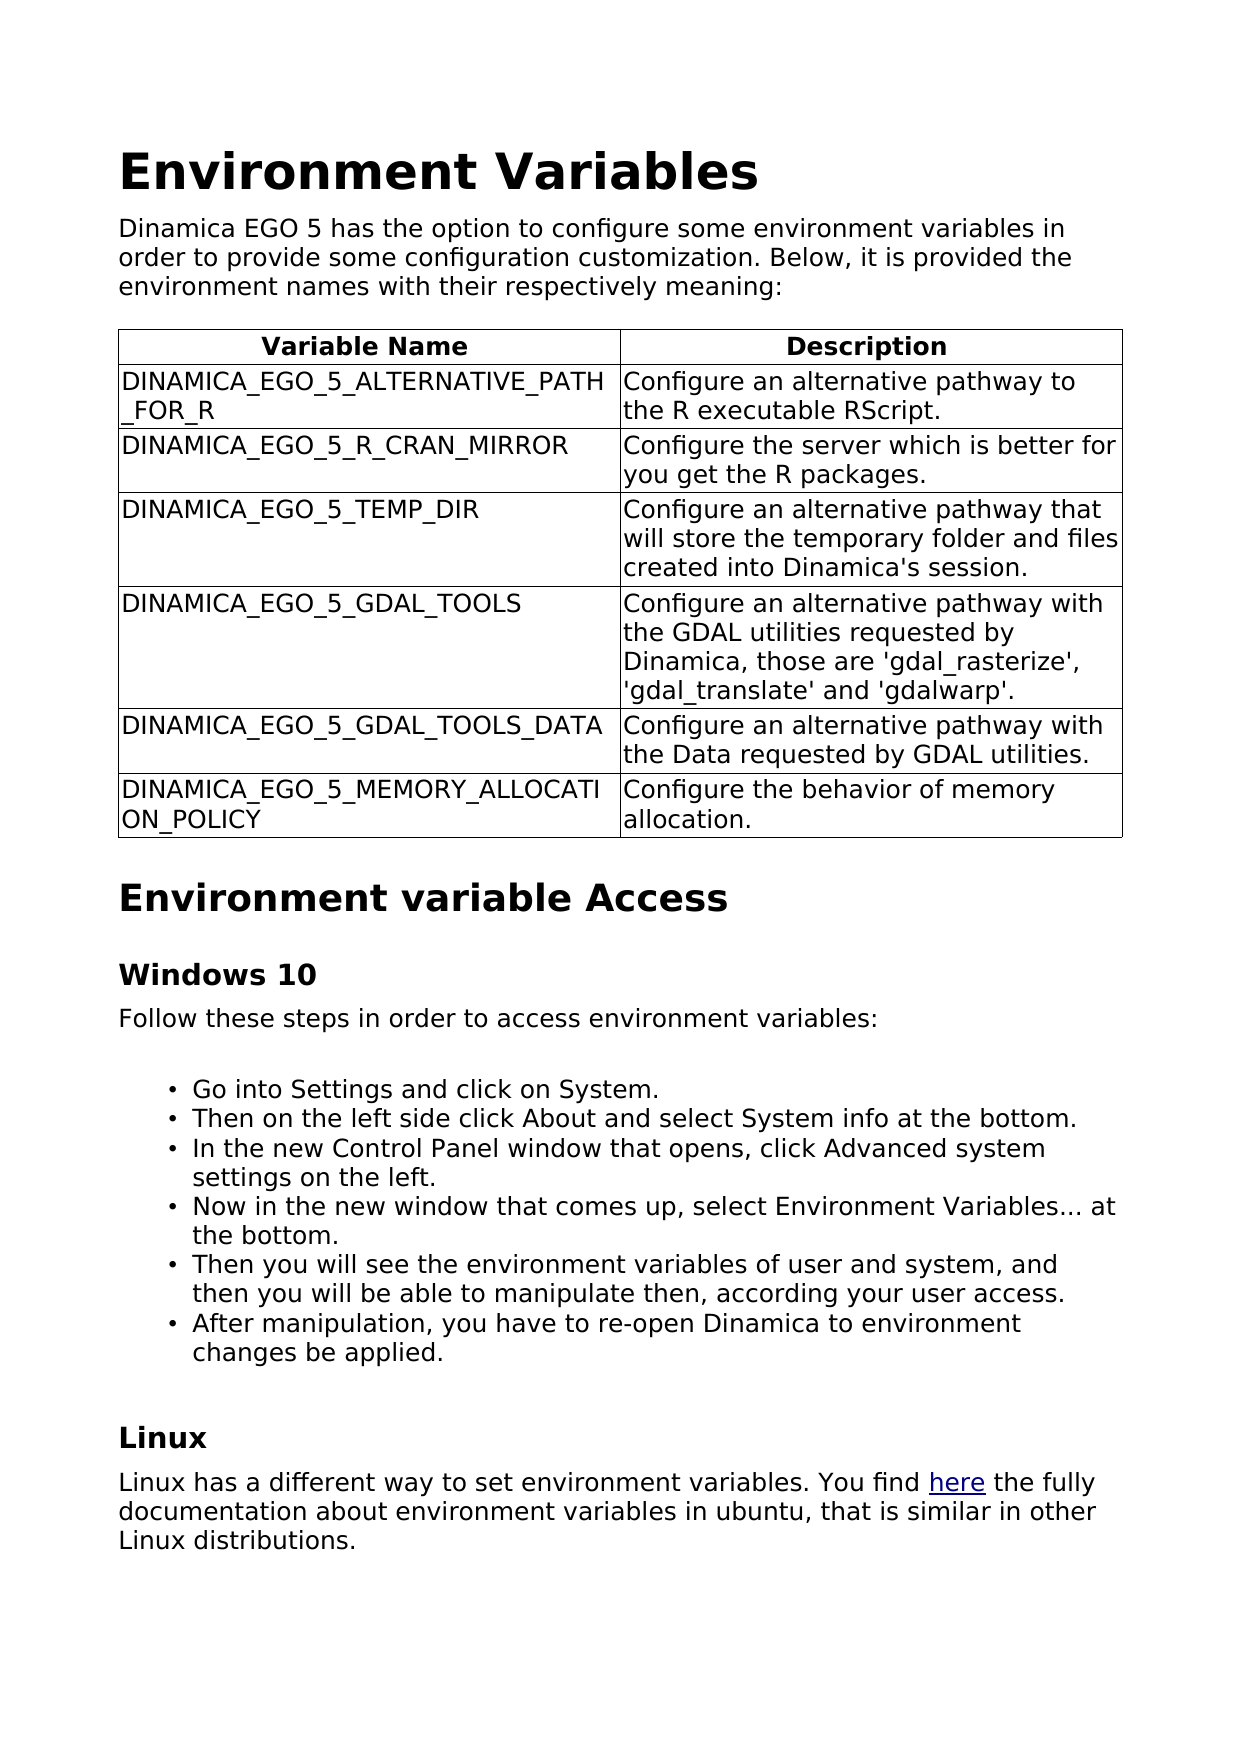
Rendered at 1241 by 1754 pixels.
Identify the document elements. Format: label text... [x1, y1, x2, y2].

text Linux has a different way to set environment variables. You find here the fully documentation about environment variables in ubuntu, that is similar in other Linux distributions. [118, 1468, 1122, 1614]
list Then you will see the environment variables of user and system, and then you will be able to manipulate then, according your user access. [177, 1251, 1122, 1309]
list Then on the left side click About and select System info at the bottom. [177, 1105, 1122, 1134]
table_header Variable Name [119, 330, 620, 364]
table_cell Configure an alternative pathway with the GDAL utilities requested by Dinamica, those are 'gdal_rasterize', 'gdal_translate' and 'gdalwarp'. [621, 587, 1122, 708]
list Go into Settings and click on System. [177, 1076, 1122, 1105]
table_cell DINAMICA_EGO_5_ALTERNATIVE_PATH_FOR_R [119, 365, 620, 428]
table_cell Configure the server which is better for you get the R packages. [621, 429, 1122, 492]
subtitle Linux [118, 1422, 1122, 1456]
table_cell Configure an alternative pathway that will store the temporary folder and files created into Dinamica's session. [621, 493, 1122, 586]
list After manipulation, you have to re-open Dinamica to environment changes be applied. [177, 1309, 1122, 1367]
table_cell DINAMICA_EGO_5_R_CRAN_MIRROR [119, 429, 620, 492]
subtitle Environment variable Access [118, 877, 1122, 920]
table_cell Configure an alternative pathway with the Data requested by GDAL utilities. [621, 709, 1122, 773]
table_header Description [621, 330, 1122, 364]
list In the new Control Panel window that opens, click Advanced system settings on the left. [177, 1134, 1122, 1192]
table_cell DINAMICA_EGO_5_TEMP_DIR [119, 493, 620, 586]
table_cell Configure the behavior of memory allocation. [621, 774, 1122, 837]
table_cell DINAMICA_EGO_5_MEMORY_ALLOCATION_POLICY [119, 774, 620, 837]
subtitle Environment Variables [118, 143, 1122, 201]
list Now in the new window that comes up, select Environment Variables... at the bottom. [177, 1192, 1122, 1251]
subtitle Windows 10 [118, 958, 1122, 992]
table_cell DINAMICA_EGO_5_GDAL_TOOLS_DATA [119, 709, 620, 773]
table_cell DINAMICA_EGO_5_GDAL_TOOLS [119, 587, 620, 708]
table_cell Configure an alternative pathway to the R executable RScript. [621, 365, 1122, 428]
text Follow these steps in order to access environment variables: [118, 1004, 1122, 1033]
text Dinamica EGO 5 has the option to configure some environment variables in order to provide some configuration customization. Below, it is provided the environment names with their respectively meaning: [118, 214, 1122, 301]
